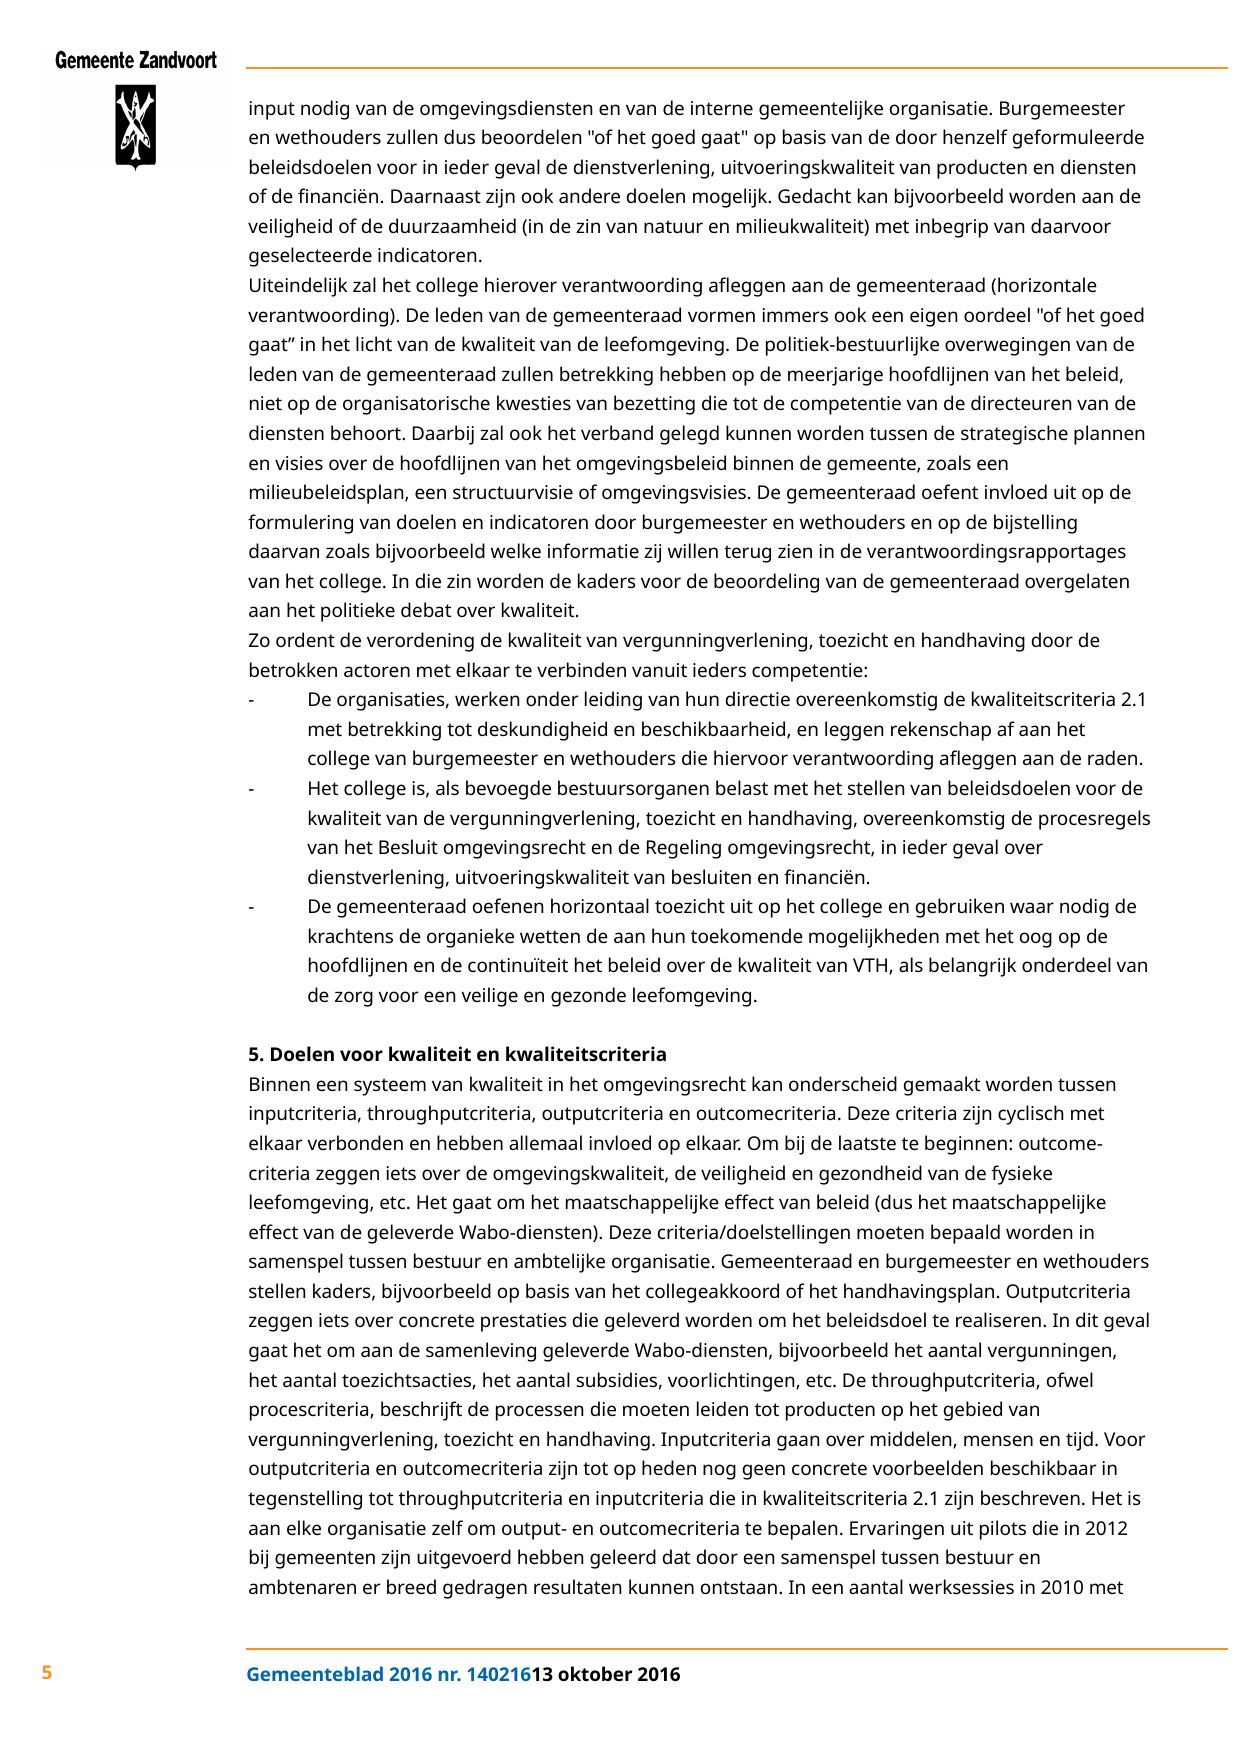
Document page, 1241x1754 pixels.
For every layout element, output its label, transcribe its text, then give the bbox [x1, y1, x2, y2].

list De organisaties, werken onder leiding van hun directie overeenkomstig de kwaliteitscriteria 2.1 met betrekking tot deskundigheid en beschikbaarheid, en leggen rekenschap af aan het college van burgemeester en wethouders die hiervoor verantwoording afleggen aan de raden. [248, 686, 1152, 771]
text Uiteindelijk zal het college hierover verantwoording afleggen aan de gemeenteraad (horizontale verantwoording). De leden van de gemeenteraad vormen immers ook een eigen oordeel "of het goed gaat” in het licht van de kwaliteit van de leefomgeving. De politiek-bestuurlijke overwegingen van de leden van de gemeenteraad zullen betrekking hebben op de meerjarige hoofdlijnen van het beleid, niet op de organisatorische kwesties van bezetting die tot de competentie van de directeuren van de diensten behoort. Daarbij zal ook het verband gelegd kunnen worden tussen de strategische plannen en visies over de hoofdlijnen van het omgevingsbeleid binnen de gemeente, zoals een milieubeleidsplan, een structuurvisie of omgevingsvisies. De gemeenteraad oefent invloed uit op de formulering van doelen en indicatoren door burgemeester en wethouders en op de bijstelling daarvan zoals bijvoorbeeld welke informatie zij willen terug zien in de verantwoordingsrapportages van het college. In die zin worden de kaders voor de beoordeling van de gemeenteraad overgelaten aan het politieke debat over kwaliteit. [248, 272, 1152, 623]
text Binnen een systeem van kwaliteit in het omgevingsrecht kan onderscheid gemaakt worden tussen inputcriteria, throughputcriteria, outputcriteria en outcomecriteria. Deze criteria zijn cyclisch met elkaar verbonden en hebben allemaal invloed op elkaar. Om bij de laatste te beginnen: outcome-criteria zeggen iets over de omgevingskwaliteit, de veiligheid en gezondheid van de fysieke leefomgeving, etc. Het gaat om het maatschappelijke effect van beleid (dus het maatschappelijke effect van de geleverde Wabo-diensten). Deze criteria/doelstellingen moeten bepaald worden in samenspel tussen bestuur en ambtelijke organisatie. Gemeenteraad en burgemeester en wethouders stellen kaders, bijvoorbeeld op basis van het collegeakkoord of het handhavingsplan. Outputcriteria zeggen iets over concrete prestaties die geleverd worden om het beleidsdoel te realiseren. In dit geval gaat het om aan de samenleving geleverde Wabo-diensten, bijvoorbeeld het aantal vergunningen, het aantal toezichtsacties, het aantal subsidies, voorlichtingen, etc. De throughputcriteria, ofwel procescriteria, beschrijft de processen die moeten leiden tot producten op het gebied van vergunningverlening, toezicht en handhaving. Inputcriteria gaan over middelen, mensen en tijd. Voor outputcriteria en outcomecriteria zijn tot op heden nog geen concrete voorbeelden beschikbaar in tegenstelling tot throughputcriteria en inputcriteria die in kwaliteitscriteria 2.1 zijn beschreven. Het is aan elke organisatie zelf om output- en outcomecriteria te bepalen. Ervaringen uit pilots die in 2012 bij gemeenten zijn uitgevoerd hebben geleerd dat door een samenspel tussen bestuur en ambtenaren er breed gedragen resultaten kunnen ontstaan. In een aantal werksessies in 2010 met [248, 1071, 1152, 1600]
text input nodig van de omgevingsdiensten en van de interne gemeentelijke organisatie. Burgemeester en wethouders zullen dus beoordelen "of het goed gaat" op basis van de door henzelf geformuleerde beleidsdoelen voor in ieder geval de dienstverlening, uitvoeringskwaliteit van producten en diensten of de financiën. Daarnaast zijn ook andere doelen mogelijk. Gedacht kan bijvoorbeeld worden aan de veiligheid of de duurzaamheid (in de zin van natuur en milieukwaliteit) met inbegrip van daarvoor geselecteerde indicatoren. [248, 95, 1152, 268]
text Zo ordent de verordening de kwaliteit van vergunningverlening, toezicht en handhaving door de betrokken actoren met elkaar te verbinden vanuit ieders competentie: [248, 627, 1152, 683]
list Het college is, als bevoegde bestuursorganen belast met het stellen van beleidsdoelen voor de kwaliteit van de vergunningverlening, toezicht en handhaving, overeenkomstig de procesregels van het Besluit omgevingsrecht en de Regeling omgevingsrecht, in ieder geval over dienstverlening, uitvoeringskwaliteit van besluiten en financiën. [248, 775, 1152, 890]
list De gemeenteraad oefenen horizontaal toezicht uit op het college en gebruiken waar nodig de krachtens de organieke wetten de aan hun toekomende mogelijkheden met het oog op de hoofdlijnen en de continuïteit het beleid over de kwaliteit van VTH, als belangrijk onderdeel van de zorg voor een veilige en gezonde leefomgeving. [248, 893, 1152, 1008]
text 5. Doelen voor kwaliteit en kwaliteitscriteria [248, 1041, 1152, 1067]
picture [41, 47, 231, 172]
